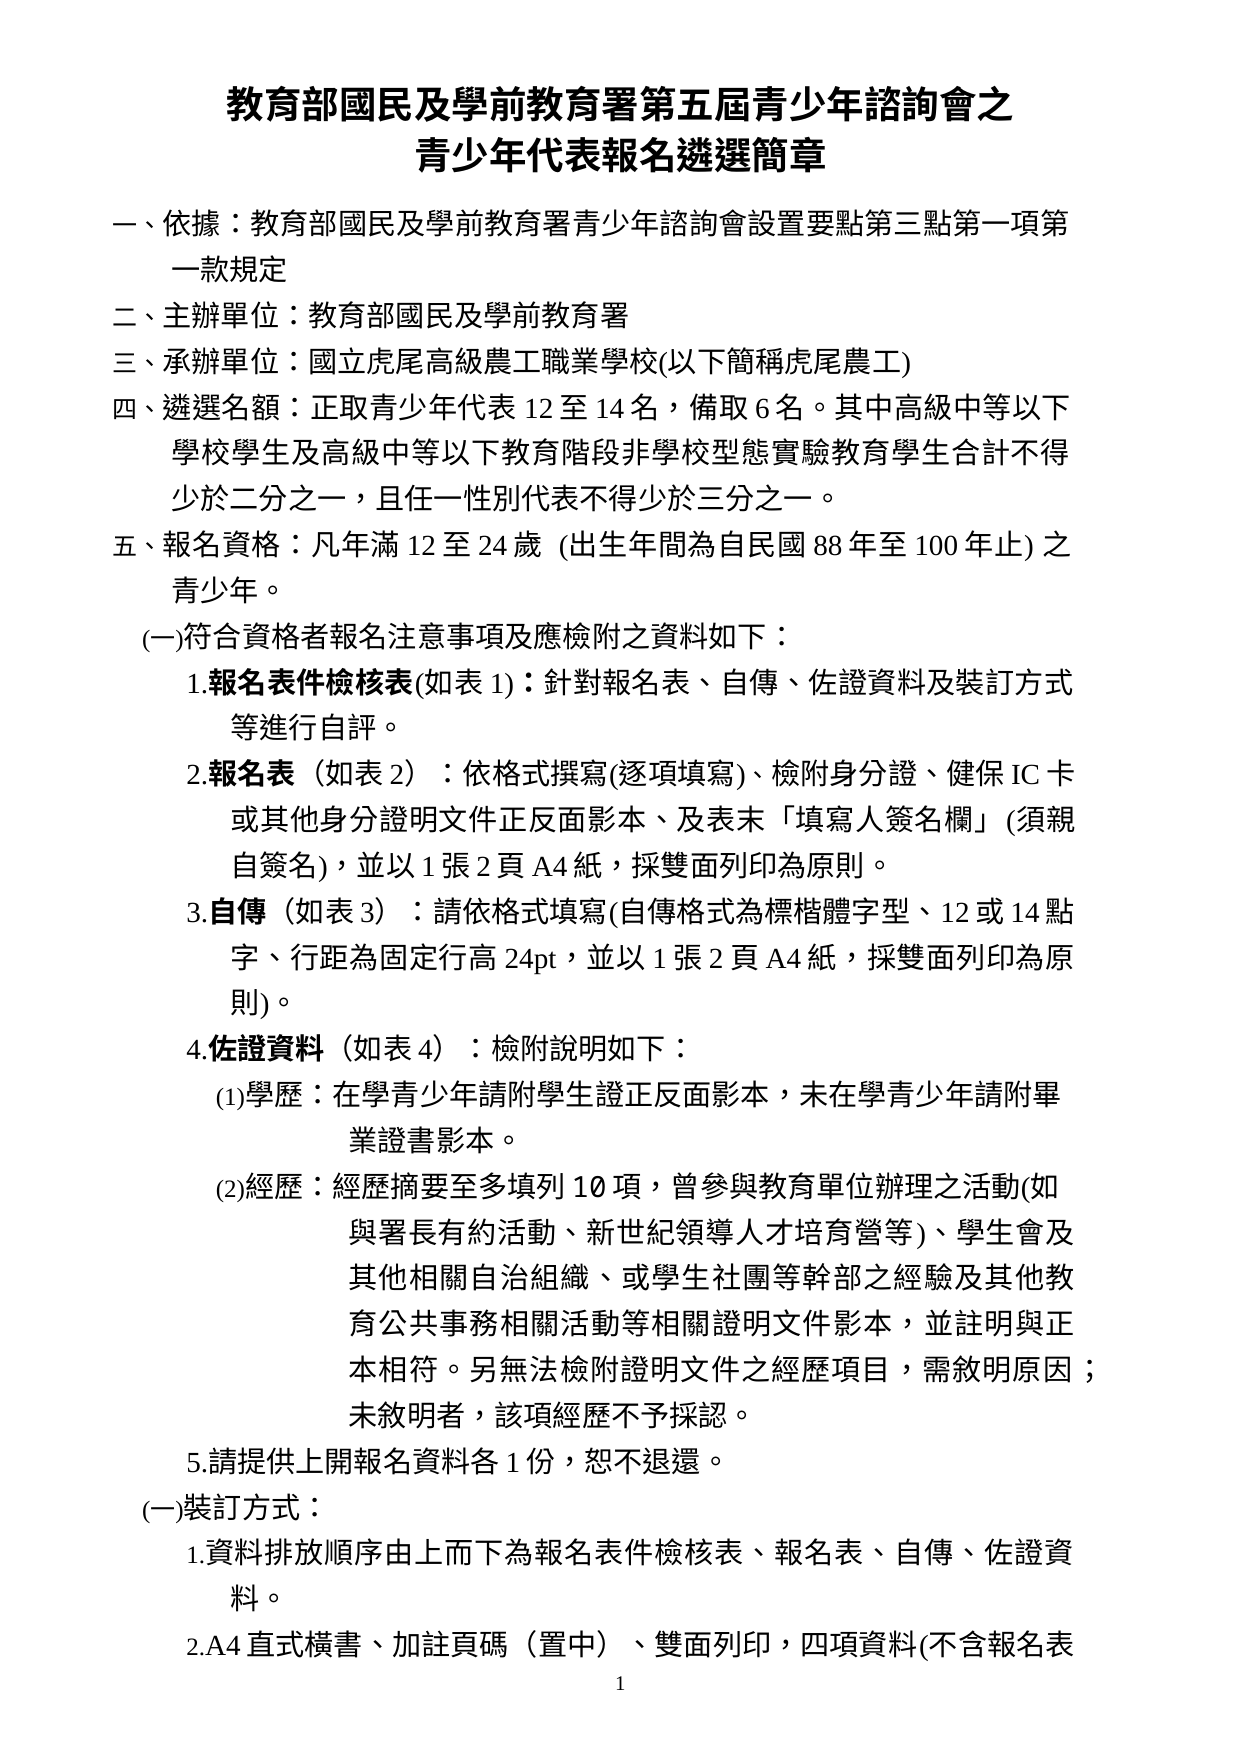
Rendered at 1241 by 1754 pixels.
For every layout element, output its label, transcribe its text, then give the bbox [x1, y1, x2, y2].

list 裝訂方式： [142, 1481, 1072, 1527]
list 自傳（如表3）：請依格式填寫(自傳格式為標楷體字型、12或14點字、行距為固定行高24pt，並以1張2頁A4紙，採雙面列印為原則)。 [186, 886, 1075, 1023]
text 教育部國民及學前教育署第五屆青少年諮詢會之 [112, 75, 1128, 129]
list 報名資格：凡年滿12至24歲 (出生年間為自民國88年至100年止) 之青少年。 [112, 519, 1072, 611]
list 學歷：在學青少年請附學生證正反面影本，未在學青少年請附畢 [216, 1069, 1075, 1115]
text 青少年代表報名遴選簡章 [112, 129, 1128, 179]
list 佐證資料（如表4）：檢附說明如下： [186, 1023, 1075, 1069]
text 與署長有約活動、新世紀領導人才培育營等)、學生會及其他相關自治組織、或學生社團等幹部之經驗及其他教育公共事務相關活動等相關證明文件影本，並註明與正本相符。另無法檢附證明文件之經歷項目，需敘明原因；未敘明者，該項經歷不予採認。 [348, 1206, 1075, 1436]
list 資料排放順序由上而下為報名表件檢核表、報名表、自傳、佐證資料。 [186, 1527, 1075, 1619]
list 依據：教育部國民及學前教育署青少年諮詢會設置要點第三點第一項第一款規定 [112, 198, 1072, 290]
list 經歷：經歷摘要至多填列10項，曾參與教育單位辦理之活動(如 [216, 1161, 1075, 1206]
list 報名表（如表2）：依格式撰寫(逐項填寫)、檢附身分證、健保IC卡或其他身分證明文件正反面影本、及表末「填寫人簽名欄」(須親自簽名)，並以1張2頁A4紙，採雙面列印為原則。 [186, 748, 1075, 886]
list 承辦單位：國立虎尾高級農工職業學校(以下簡稱虎尾農工) [112, 336, 1072, 381]
list A4直式橫書、加註頁碼（置中）、雙面列印，四項資料(不含報名表 [186, 1619, 1075, 1665]
list 遴選名額：正取青少年代表12至14名，備取6名。其中高級中等以下學校學生及高級中等以下教育階段非學校型態實驗教育學生合計不得少於二分之一，且任一性別代表不得少於三分之一。 [112, 381, 1072, 519]
text 業證書影本。 [348, 1115, 1075, 1161]
list 請提供上開報名資料各1份，恕不退還。 [186, 1436, 1075, 1481]
list 主辦單位：教育部國民及學前教育署 [112, 290, 1072, 336]
list 符合資格者報名注意事項及應檢附之資料如下： [142, 611, 1072, 656]
list 報名表件檢核表(如表1)：針對報名表、自傳、佐證資料及裝訂方式等進行自評。 [186, 656, 1075, 748]
